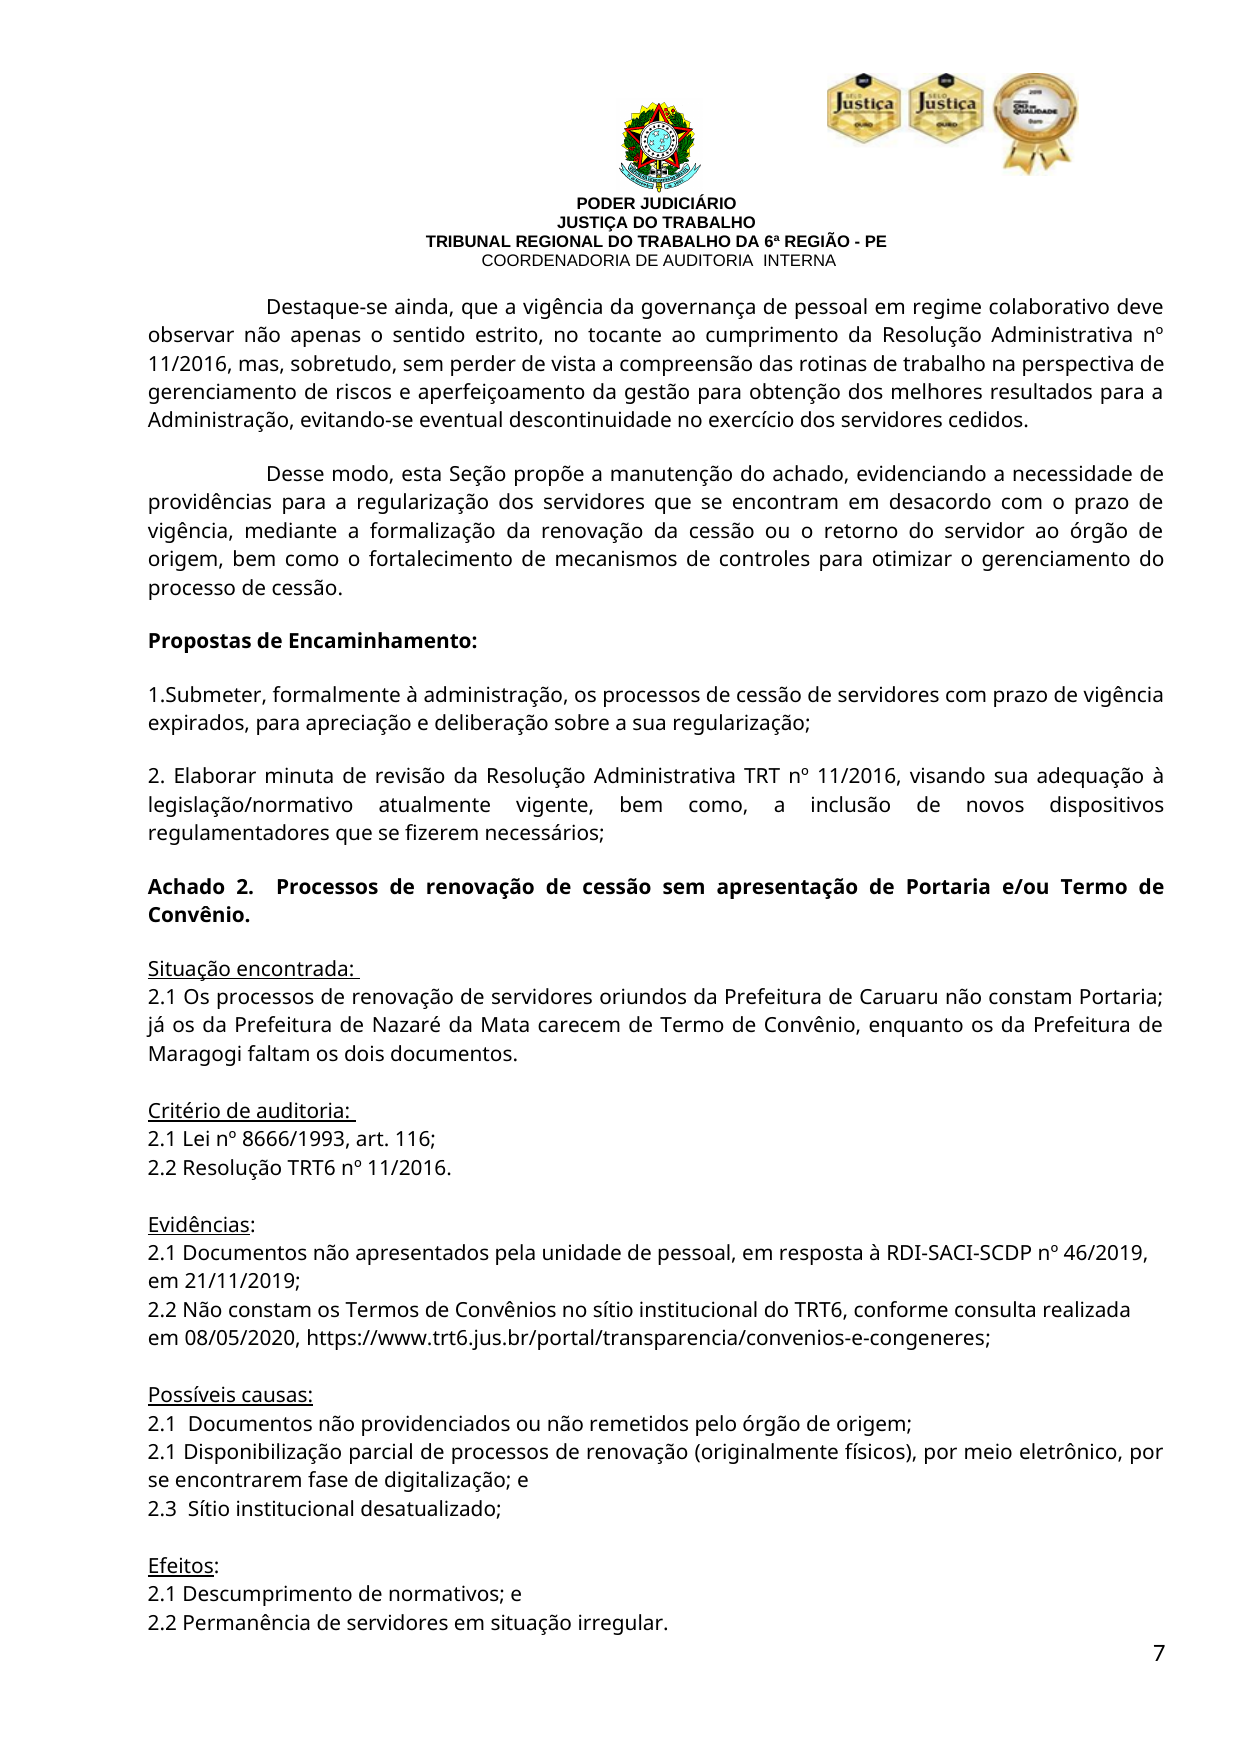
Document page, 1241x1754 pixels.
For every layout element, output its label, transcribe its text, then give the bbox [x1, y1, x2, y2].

picture [827, 73, 1079, 176]
text Desse modo, esta Seção propõe a manutenção do achado, evidenciando a necessidade de providências para a regularização dos servidores que se encontram em desacordo com o prazo de vigência, mediante a formalização da renovação da cessão ou o retorno do servidor ao órgão de origem, bem como o fortalecimento de mecanismos de controles para otimizar o gerenciamento do processo de cessão. [148, 459, 1165, 601]
text 1.Submeter, formalmente à administração, os processos de cessão de servidores com prazo de vigência expirados, para apreciação e deliberação sobre a sua regularização; [148, 680, 1165, 737]
text 2.1 Documentos não providenciados ou não remetidos pelo órgão de origem; [147, 1409, 1165, 1437]
text 2.1 Os processos de renovação de servidores oriundos da Prefeitura de Caruaru não constam Portaria; já os da Prefeitura de Nazaré da Mata carecem de Termo de Convênio, enquanto os da Prefeitura de Maragogi faltam os dois documentos. [148, 982, 1165, 1067]
text Evidências: [148, 1210, 1165, 1238]
text 2.3 Sítio institucional desatualizado; [147, 1494, 1165, 1522]
text 2.2 Resolução TRT6 nº 11/2016. [147, 1153, 1165, 1181]
text Achado 2. Processos de renovação de cessão sem apresentação de Portaria e/ou Termo de Convênio. [148, 872, 1165, 929]
text 2.1 Lei nº 8666/1993, art. 116; [147, 1124, 1165, 1153]
text 2.1 Disponibilização parcial de processos de renovação (originalmente físicos), por meio eletrônico, por se encontrarem fase de digitalização; e [147, 1437, 1165, 1494]
text Situação encontrada: [148, 954, 1165, 982]
text Efeitos: [148, 1551, 1165, 1579]
text Possíveis causas: [148, 1380, 1165, 1409]
text 2.1 Documentos não apresentados pela unidade de pessoal, em resposta à RDI-SACI-SCDP nº 46/2019, em 21/11/2019; [147, 1238, 1165, 1295]
text Destaque-se ainda, que a vigência da governança de pessoal em regime colaborativo deve observar não apenas o sentido estrito, no tocante ao cumprimento da Resolução Administrativa nº 11/2016, mas, sobretudo, sem perder de vista a compreensão das rotinas de trabalho na perspectiva de gerenciamento de riscos e aperfeiçoamento da gestão para obtenção dos melhores resultados para a Administração, evitando-se eventual descontinuidade no exercício dos servidores cedidos. [148, 292, 1165, 434]
text Critério de auditoria: [148, 1096, 1165, 1124]
picture [616, 98, 703, 194]
text Propostas de Encaminhamento: [148, 626, 1165, 655]
text 2.2 Não constam os Termos de Convênios no sítio institucional do TRT6, conforme consulta realizada em 08/05/2020, https://www.trt6.jus.br/portal/transparencia/convenios-e-congeneres; [147, 1295, 1165, 1352]
text 2.2 Permanência de servidores em situação irregular. [147, 1608, 1165, 1636]
text 2. Elaborar minuta de revisão da Resolução Administrativa TRT nº 11/2016, visando sua adequação à legislação/normativo atualmente vigente, bem como, a inclusão de novos dispositivos regulamentadores que se fizerem necessários; [148, 762, 1165, 847]
text 2.1 Descumprimento de normativos; e [147, 1579, 1165, 1608]
